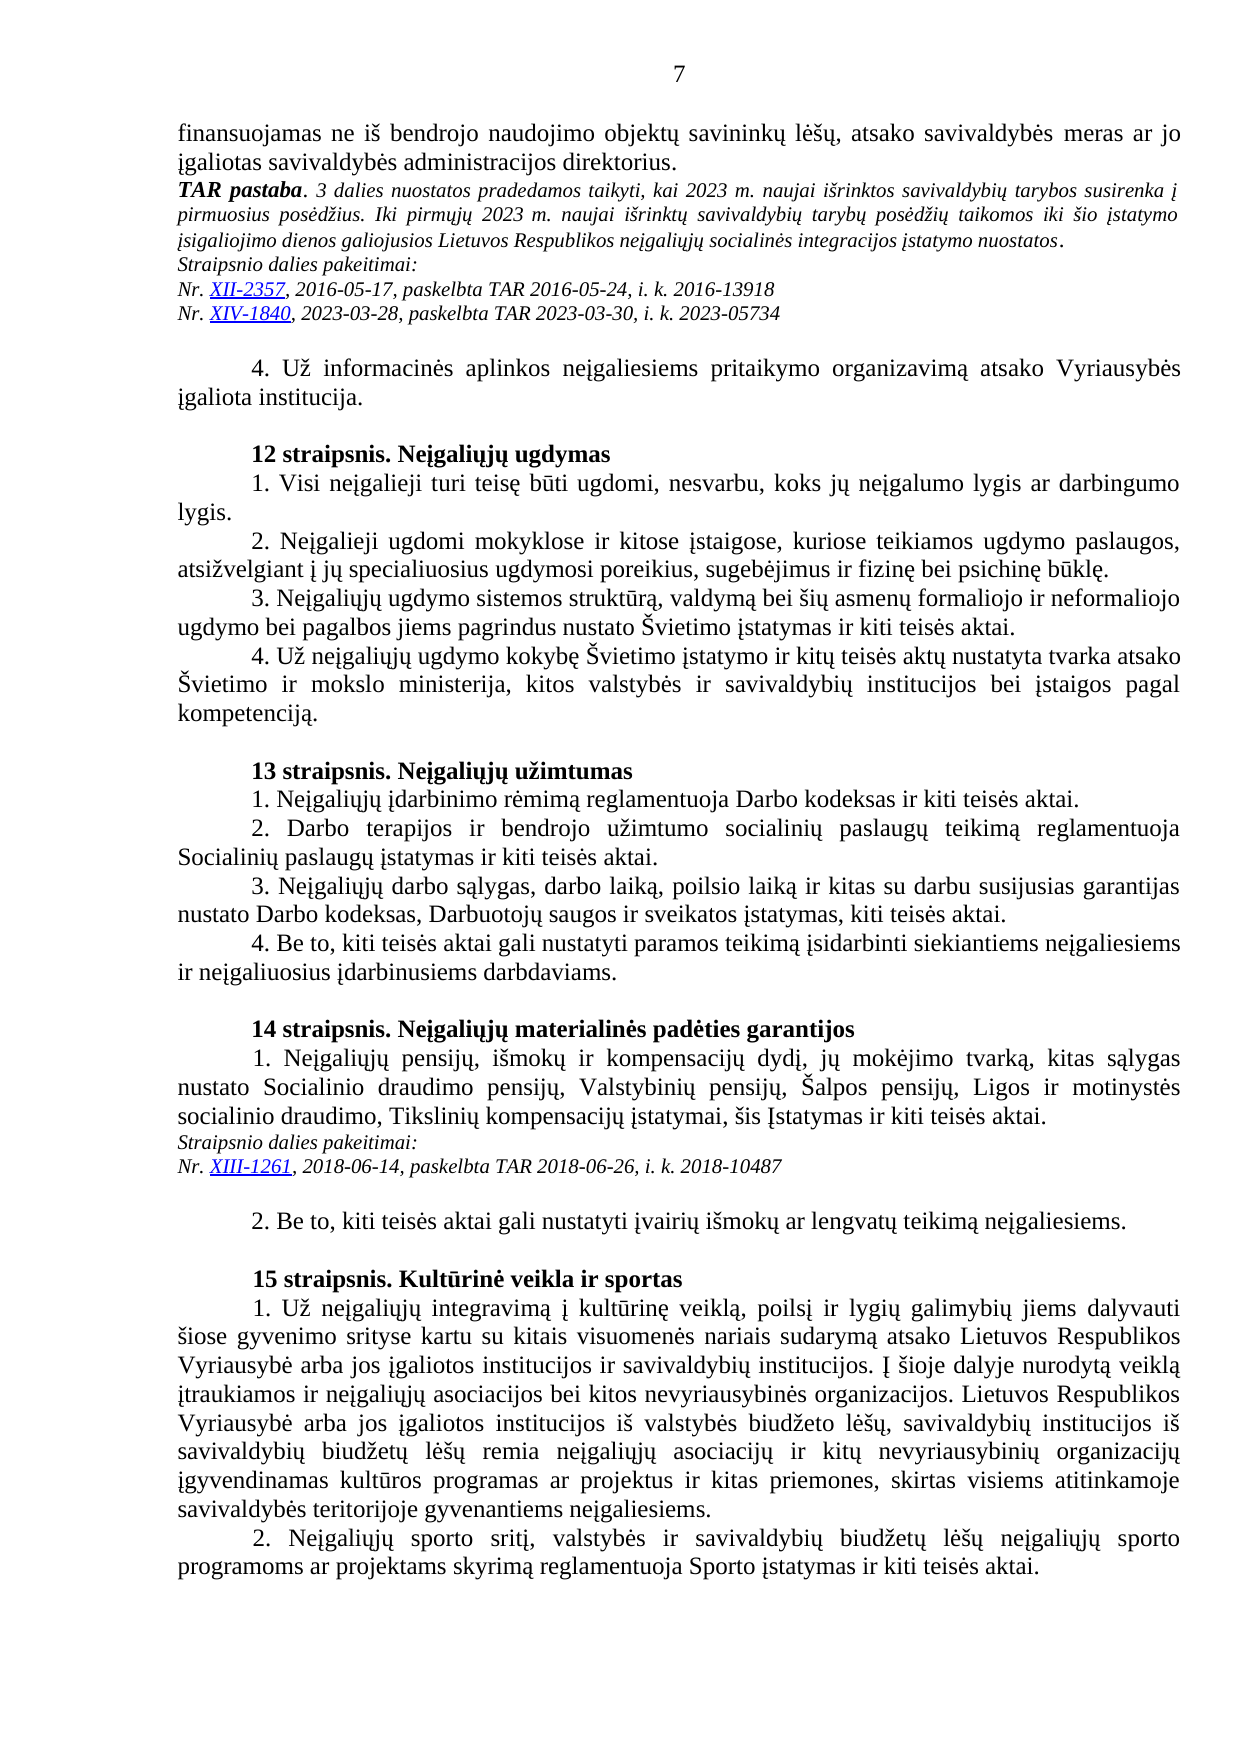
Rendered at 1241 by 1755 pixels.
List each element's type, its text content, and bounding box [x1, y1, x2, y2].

text 14 straipsnis. Neįgaliųjų materialinės padėties garantijos [177, 1014, 1181, 1043]
text finansuojamas ne iš bendrojo naudojimo objektų savininkų lėšų, atsako savivaldybės meras ar jo įgaliotas savivaldybės administracijos direktorius. [177, 118, 1181, 176]
text 1. Už neįgaliųjų integravimą į kultūrinę veiklą, poilsį ir lygių galimybių jiems dalyvauti šiose gyvenimo srityse kartu su kitais visuomenės nariais sudarymą atsako Lietuvos Respublikos Vyriausybė arba jos įgaliotos institucijos ir savivaldybių institucijos. Į šioje dalyje nurodytą veiklą įtraukiamos ir neįgaliųjų asociacijos bei kitos nevyriausybinės organizacijos. Lietuvos Respublikos Vyriausybė arba jos įgaliotos institucijos iš valstybės biudžeto lėšų, savivaldybių institucijos iš savivaldybių biudžetų lėšų remia neįgaliųjų asociacijų ir kitų nevyriausybinių organizacijų įgyvendinamas kultūros programas ar projektus ir kitas priemones, skirtas visiems atitinkamoje savivaldybės teritorijoje gyvenantiems neįgaliesiems. [177, 1293, 1181, 1523]
text Nr. XII-2357, 2016-05-17, paskelbta TAR 2016-05-24, i. k. 2016-13918 [177, 276, 1181, 301]
text Straipsnio dalies pakeitimai: [177, 252, 1181, 276]
text 15 straipsnis. Kultūrinė veikla ir sportas [177, 1264, 1181, 1293]
text Straipsnio dalies pakeitimai: [177, 1129, 1181, 1154]
text 2. Neįgalieji ugdomi mokyklose ir kitose įstaigose, kuriose teikiamos ugdymo paslaugos, atsižvelgiant į jų specialiuosius ugdymosi poreikius, sugebėjimus ir fizinę bei psichinę būklę. [177, 526, 1181, 583]
text 2. Be to, kiti teisės aktai gali nustatyti įvairių išmokų ar lengvatų teikimą neįgaliesiems. [177, 1206, 1181, 1235]
text 3. Neįgaliųjų ugdymo sistemos struktūrą, valdymą bei šių asmenų formaliojo ir neformaliojo ugdymo bei pagalbos jiems pagrindus nustato Švietimo įstatymas ir kiti teisės aktai. [177, 583, 1181, 641]
text Nr. XIV-1840, 2023-03-28, paskelbta TAR 2023-03-30, i. k. 2023-05734 [177, 301, 1181, 324]
text 4. Už informacinės aplinkos neįgaliesiems pritaikymo organizavimą atsako Vyriausybės įgaliota institucija. [177, 353, 1181, 411]
text 1. Visi neįgalieji turi teisę būti ugdomi, nesvarbu, koks jų neįgalumo lygis ar darbingumo lygis. [177, 468, 1181, 526]
text 4. Be to, kiti teisės aktai gali nustatyti paramos teikimą įsidarbinti siekiantiems neįgaliesiems ir neįgaliuosius įdarbinusiems darbdaviams. [177, 928, 1181, 986]
text TAR pastaba. 3 dalies nuostatos pradedamos taikyti, kai 2023 m. naujai išrinktos savivaldybių tarybos susirenka į pirmuosius posėdžius. Iki pirmųjų 2023 m. naujai išrinktų savivaldybių tarybų posėdžių taikomos iki šio įstatymo įsigaliojimo dienos galiojusios Lietuvos Respublikos neįgaliųjų socialinės integracijos įstatymo nuostatos. [177, 176, 1181, 252]
text Nr. XIII-1261, 2018-06-14, paskelbta TAR 2018-06-26, i. k. 2018-10487 [177, 1154, 1181, 1178]
text 1. Neįgaliųjų įdarbinimo rėmimą reglamentuoja Darbo kodeksas ir kiti teisės aktai. [177, 784, 1181, 813]
text 1. Neįgaliųjų pensijų, išmokų ir kompensacijų dydį, jų mokėjimo tvarką, kitas sąlygas nustato Socialinio draudimo pensijų, Valstybinių pensijų, Šalpos pensijų, Ligos ir motinystės socialinio draudimo, Tikslinių kompensacijų įstatymai, šis Įstatymas ir kiti teisės aktai. [177, 1043, 1181, 1129]
text 4. Už neįgaliųjų ugdymo kokybę Švietimo įstatymo ir kitų teisės aktų nustatyta tvarka atsako Švietimo ir mokslo ministerija, kitos valstybės ir savivaldybių institucijos bei įstaigos pagal kompetenciją. [177, 641, 1181, 727]
text 2. Neįgaliųjų sporto sritį, valstybės ir savivaldybių biudžetų lėšų neįgaliųjų sporto programoms ar projektams skyrimą reglamentuoja Sporto įstatymas ir kiti teisės aktai. [177, 1523, 1181, 1580]
text 12 straipsnis. Neįgaliųjų ugdymas [177, 439, 1181, 468]
text 3. Neįgaliųjų darbo sąlygas, darbo laiką, poilsio laiką ir kitas su darbu susijusias garantijas nustato Darbo kodeksas, Darbuotojų saugos ir sveikatos įstatymas, kiti teisės aktai. [177, 871, 1181, 928]
text 2. Darbo terapijos ir bendrojo užimtumo socialinių paslaugų teikimą reglamentuoja Socialinių paslaugų įstatymas ir kiti teisės aktai. [177, 813, 1181, 871]
text 13 straipsnis. Neįgaliųjų užimtumas [177, 756, 1181, 784]
